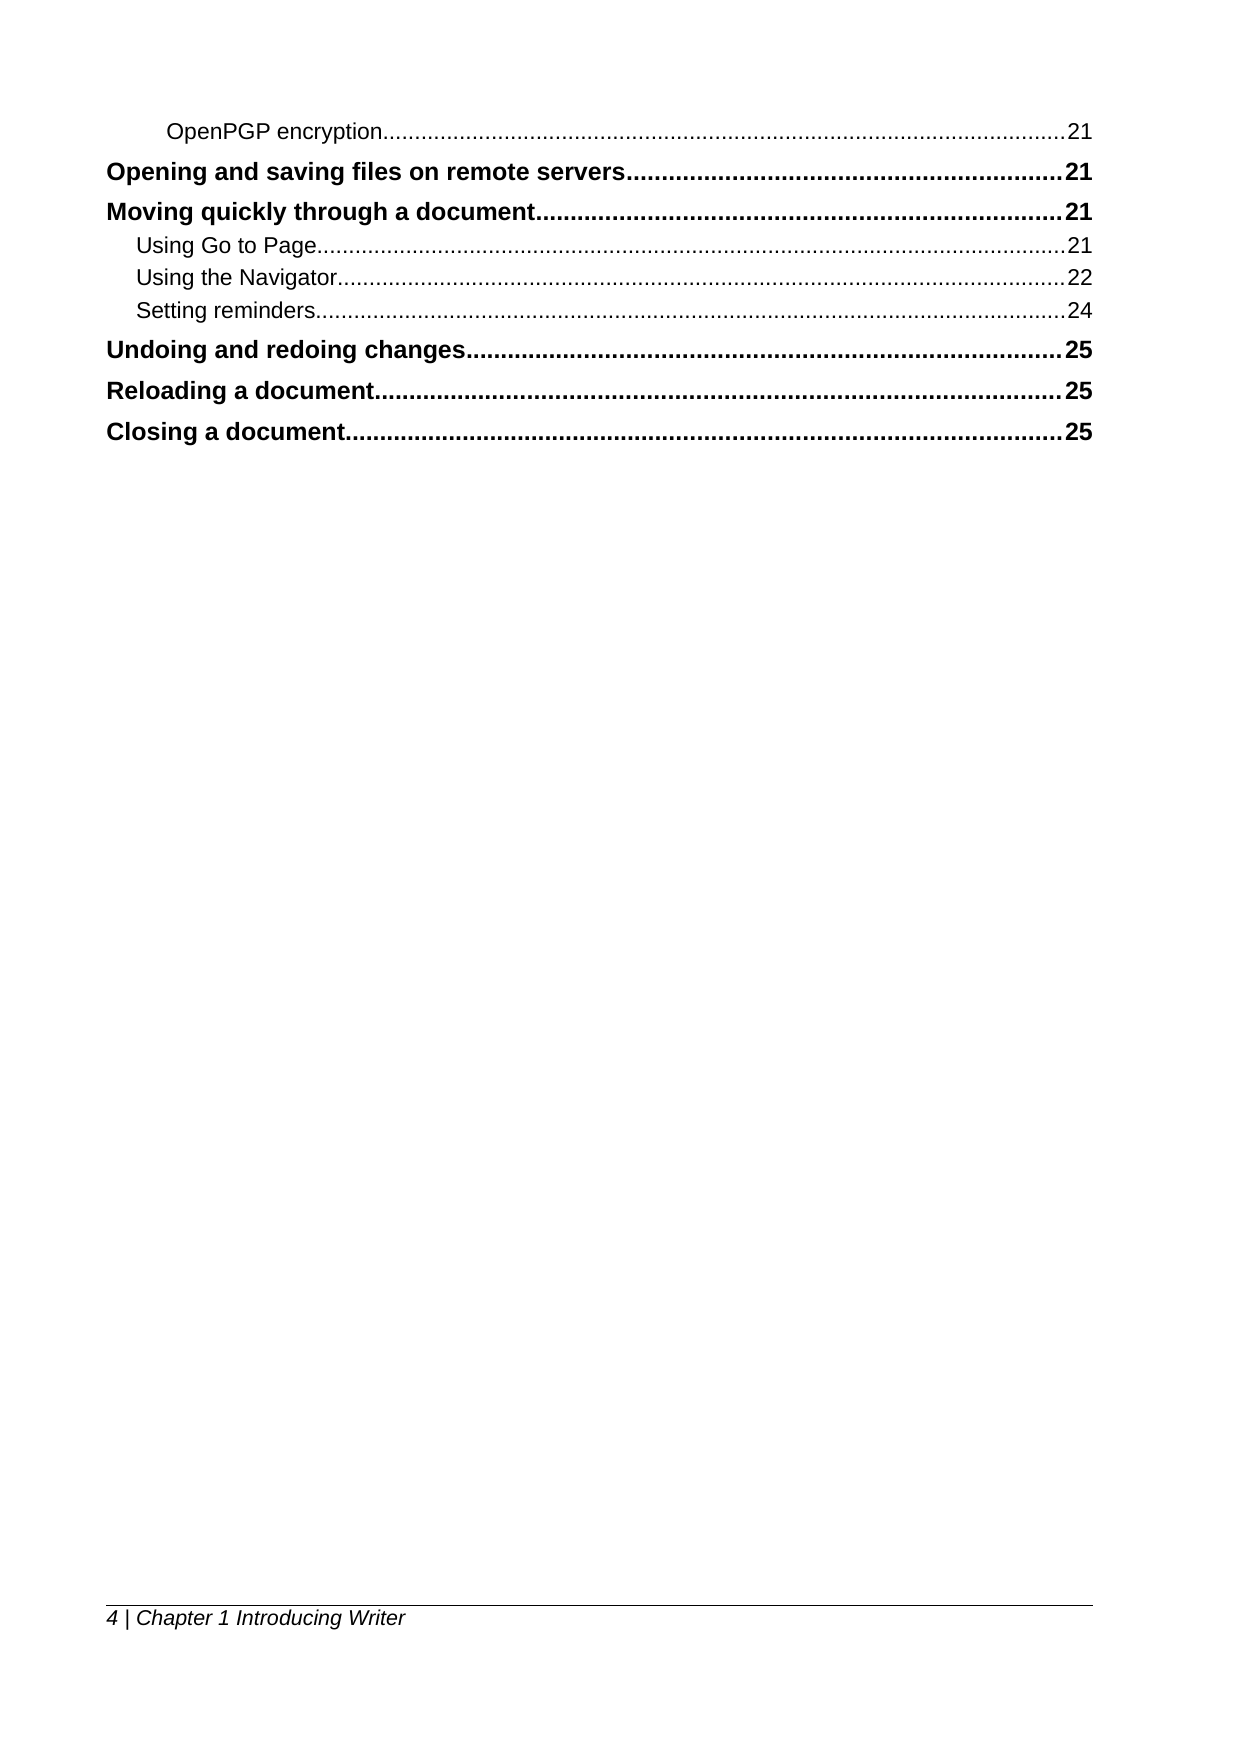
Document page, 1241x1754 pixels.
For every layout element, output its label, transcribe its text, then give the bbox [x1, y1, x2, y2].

text Using Go to Page 21 [136, 232, 1093, 258]
text Opening and saving files on remote servers 21 [106, 156, 1093, 185]
text OpenPGP encryption 21 [166, 118, 1093, 144]
text Closing a document 25 [106, 417, 1093, 445]
text Moving quickly through a document 21 [106, 197, 1093, 226]
text Setting reminders 24 [136, 297, 1093, 323]
text Undoing and redoing changes 25 [106, 335, 1093, 364]
text Reloading a document 25 [106, 376, 1093, 404]
text Using the Navigator 22 [136, 264, 1093, 291]
